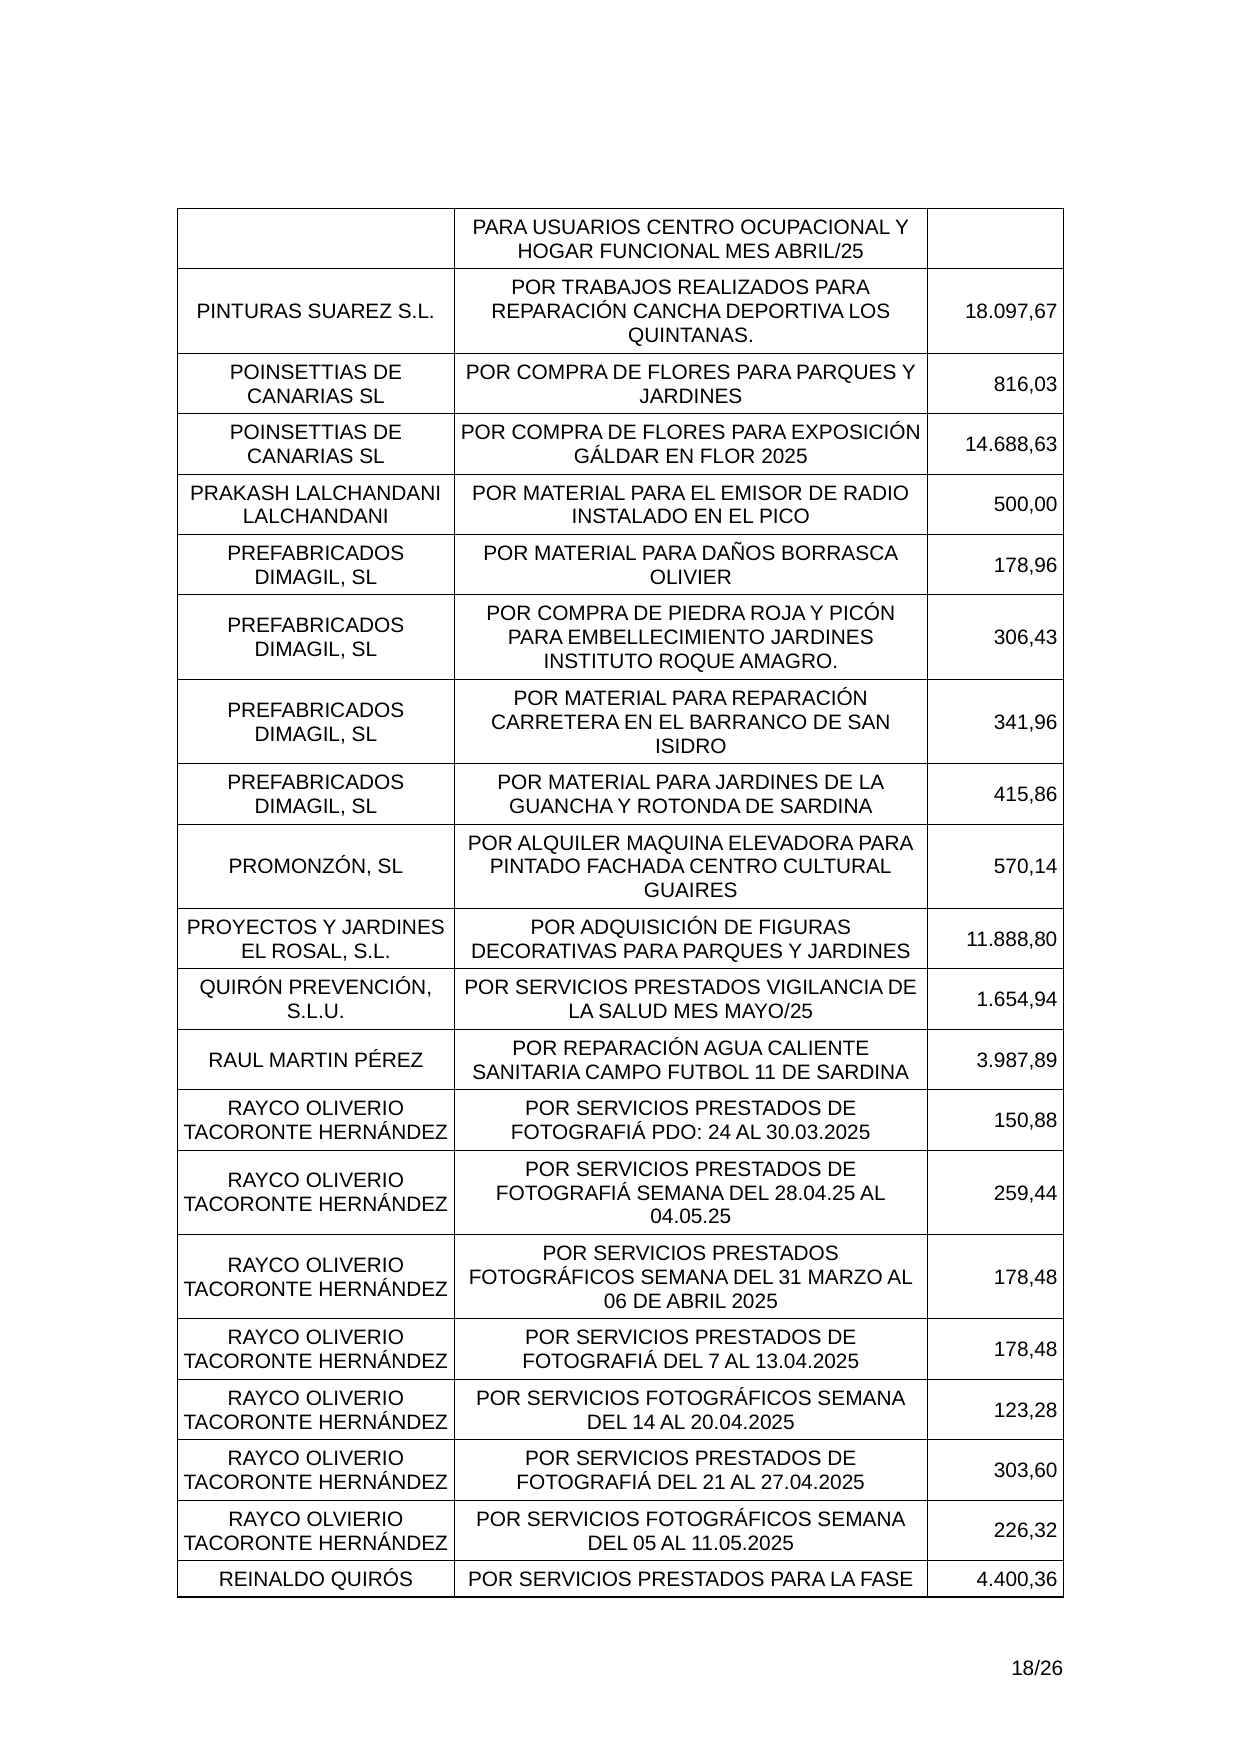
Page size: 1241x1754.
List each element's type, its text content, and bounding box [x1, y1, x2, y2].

table_cell 14.688,63 [928, 414, 1063, 473]
table_cell RAYCO OLIVERIO TACORONTE HERNÁNDEZ [178, 1440, 454, 1499]
table_cell QUIRÓN PREVENCIÓN, S.L.U. [178, 969, 454, 1029]
table_cell 570,14 [928, 825, 1063, 908]
table_cell 178,48 [928, 1235, 1063, 1318]
table_cell POR SERVICIOS PRESTADOS PARA LA FASE [455, 1561, 927, 1596]
table_cell POR REPARACIÓN AGUA CALIENTE SANITARIA CAMPO FUTBOL 11 DE SARDINA [455, 1030, 927, 1089]
table_cell 3.987,89 [928, 1030, 1063, 1089]
table_cell 178,96 [928, 535, 1063, 594]
table_cell 816,03 [928, 354, 1063, 413]
table_cell RAYCO OLIVERIO TACORONTE HERNÁNDEZ [178, 1380, 454, 1439]
table_cell POR MATERIAL PARA EL EMISOR DE RADIO INSTALADO EN EL PICO [455, 475, 927, 534]
table_cell POR SERVICIOS FOTOGRÁFICOS SEMANA DEL 14 AL 20.04.2025 [455, 1380, 927, 1439]
table_cell POR ADQUISICIÓN DE FIGURAS DECORATIVAS PARA PARQUES Y JARDINES [455, 909, 927, 968]
table_cell POR MATERIAL PARA JARDINES DE LA GUANCHA Y ROTONDA DE SARDINA [455, 764, 927, 823]
table_cell POR MATERIAL PARA REPARACIÓN CARRETERA EN EL BARRANCO DE SAN ISIDRO [455, 680, 927, 763]
table_cell 4.400,36 [928, 1561, 1063, 1596]
table_cell RAYCO OLVIERIO TACORONTE HERNÁNDEZ [178, 1501, 454, 1560]
table_cell POR SERVICIOS FOTOGRÁFICOS SEMANA DEL 05 AL 11.05.2025 [455, 1501, 927, 1560]
table_cell PINTURAS SUAREZ S.L. [178, 269, 454, 353]
table_cell RAYCO OLIVERIO TACORONTE HERNÁNDEZ [178, 1090, 454, 1149]
table_cell POR SERVICIOS PRESTADOS DE FOTOGRAFIÁ DEL 21 AL 27.04.2025 [455, 1440, 927, 1499]
table_cell 415,86 [928, 764, 1063, 823]
table_cell [178, 209, 454, 268]
table_cell [928, 209, 1063, 268]
table_cell 150,88 [928, 1090, 1063, 1149]
table_cell POR SERVICIOS PRESTADOS FOTOGRÁFICOS SEMANA DEL 31 MARZO AL 06 DE ABRIL 2025 [455, 1235, 927, 1318]
table_cell RAYCO OLIVERIO TACORONTE HERNÁNDEZ [178, 1235, 454, 1318]
table_cell 306,43 [928, 595, 1063, 679]
table_cell POR ALQUILER MAQUINA ELEVADORA PARA PINTADO FACHADA CENTRO CULTURAL GUAIRES [455, 825, 927, 908]
table_cell POR SERVICIOS PRESTADOS VIGILANCIA DE LA SALUD MES MAYO/25 [455, 969, 927, 1029]
table_cell POR SERVICIOS PRESTADOS DE FOTOGRAFIÁ DEL 7 AL 13.04.2025 [455, 1319, 927, 1379]
table_cell PREFABRICADOS DIMAGIL, SL [178, 680, 454, 763]
table_cell PARA USUARIOS CENTRO OCUPACIONAL Y HOGAR FUNCIONAL MES ABRIL/25 [455, 209, 927, 268]
table_cell RAUL MARTIN PÉREZ [178, 1030, 454, 1089]
table_cell PROYECTOS Y JARDINES EL ROSAL, S.L. [178, 909, 454, 968]
table_cell 500,00 [928, 475, 1063, 534]
table_cell POINSETTIAS DE CANARIAS SL [178, 414, 454, 473]
table_cell 1.654,94 [928, 969, 1063, 1029]
table_cell POINSETTIAS DE CANARIAS SL [178, 354, 454, 413]
table_cell REINALDO QUIRÓS [178, 1561, 454, 1596]
table_cell PROMONZÓN, SL [178, 825, 454, 908]
table_cell POR SERVICIOS PRESTADOS DE FOTOGRAFIÁ PDO: 24 AL 30.03.2025 [455, 1090, 927, 1149]
table_cell POR SERVICIOS PRESTADOS DE FOTOGRAFIÁ SEMANA DEL 28.04.25 AL 04.05.25 [455, 1151, 927, 1234]
table_cell 123,28 [928, 1380, 1063, 1439]
table_cell 259,44 [928, 1151, 1063, 1234]
table_cell PREFABRICADOS DIMAGIL, SL [178, 764, 454, 823]
table_cell POR MATERIAL PARA DAÑOS BORRASCA OLIVIER [455, 535, 927, 594]
table_cell POR COMPRA DE FLORES PARA PARQUES Y JARDINES [455, 354, 927, 413]
table_cell PRAKASH LALCHANDANI LALCHANDANI [178, 475, 454, 534]
table_cell 18.097,67 [928, 269, 1063, 353]
table_cell 178,48 [928, 1319, 1063, 1379]
table_cell PREFABRICADOS DIMAGIL, SL [178, 595, 454, 679]
table_cell RAYCO OLIVERIO TACORONTE HERNÁNDEZ [178, 1319, 454, 1379]
table_cell POR TRABAJOS REALIZADOS PARA REPARACIÓN CANCHA DEPORTIVA LOS QUINTANAS. [455, 269, 927, 353]
table_cell POR COMPRA DE PIEDRA ROJA Y PICÓN PARA EMBELLECIMIENTO JARDINES INSTITUTO ROQUE AMAGRO. [455, 595, 927, 679]
table_cell RAYCO OLIVERIO TACORONTE HERNÁNDEZ [178, 1151, 454, 1234]
table_cell 226,32 [928, 1501, 1063, 1560]
table_cell PREFABRICADOS DIMAGIL, SL [178, 535, 454, 594]
table_cell 341,96 [928, 680, 1063, 763]
table_cell 11.888,80 [928, 909, 1063, 968]
table_cell 303,60 [928, 1440, 1063, 1499]
table_cell POR COMPRA DE FLORES PARA EXPOSICIÓN GÁLDAR EN FLOR 2025 [455, 414, 927, 473]
